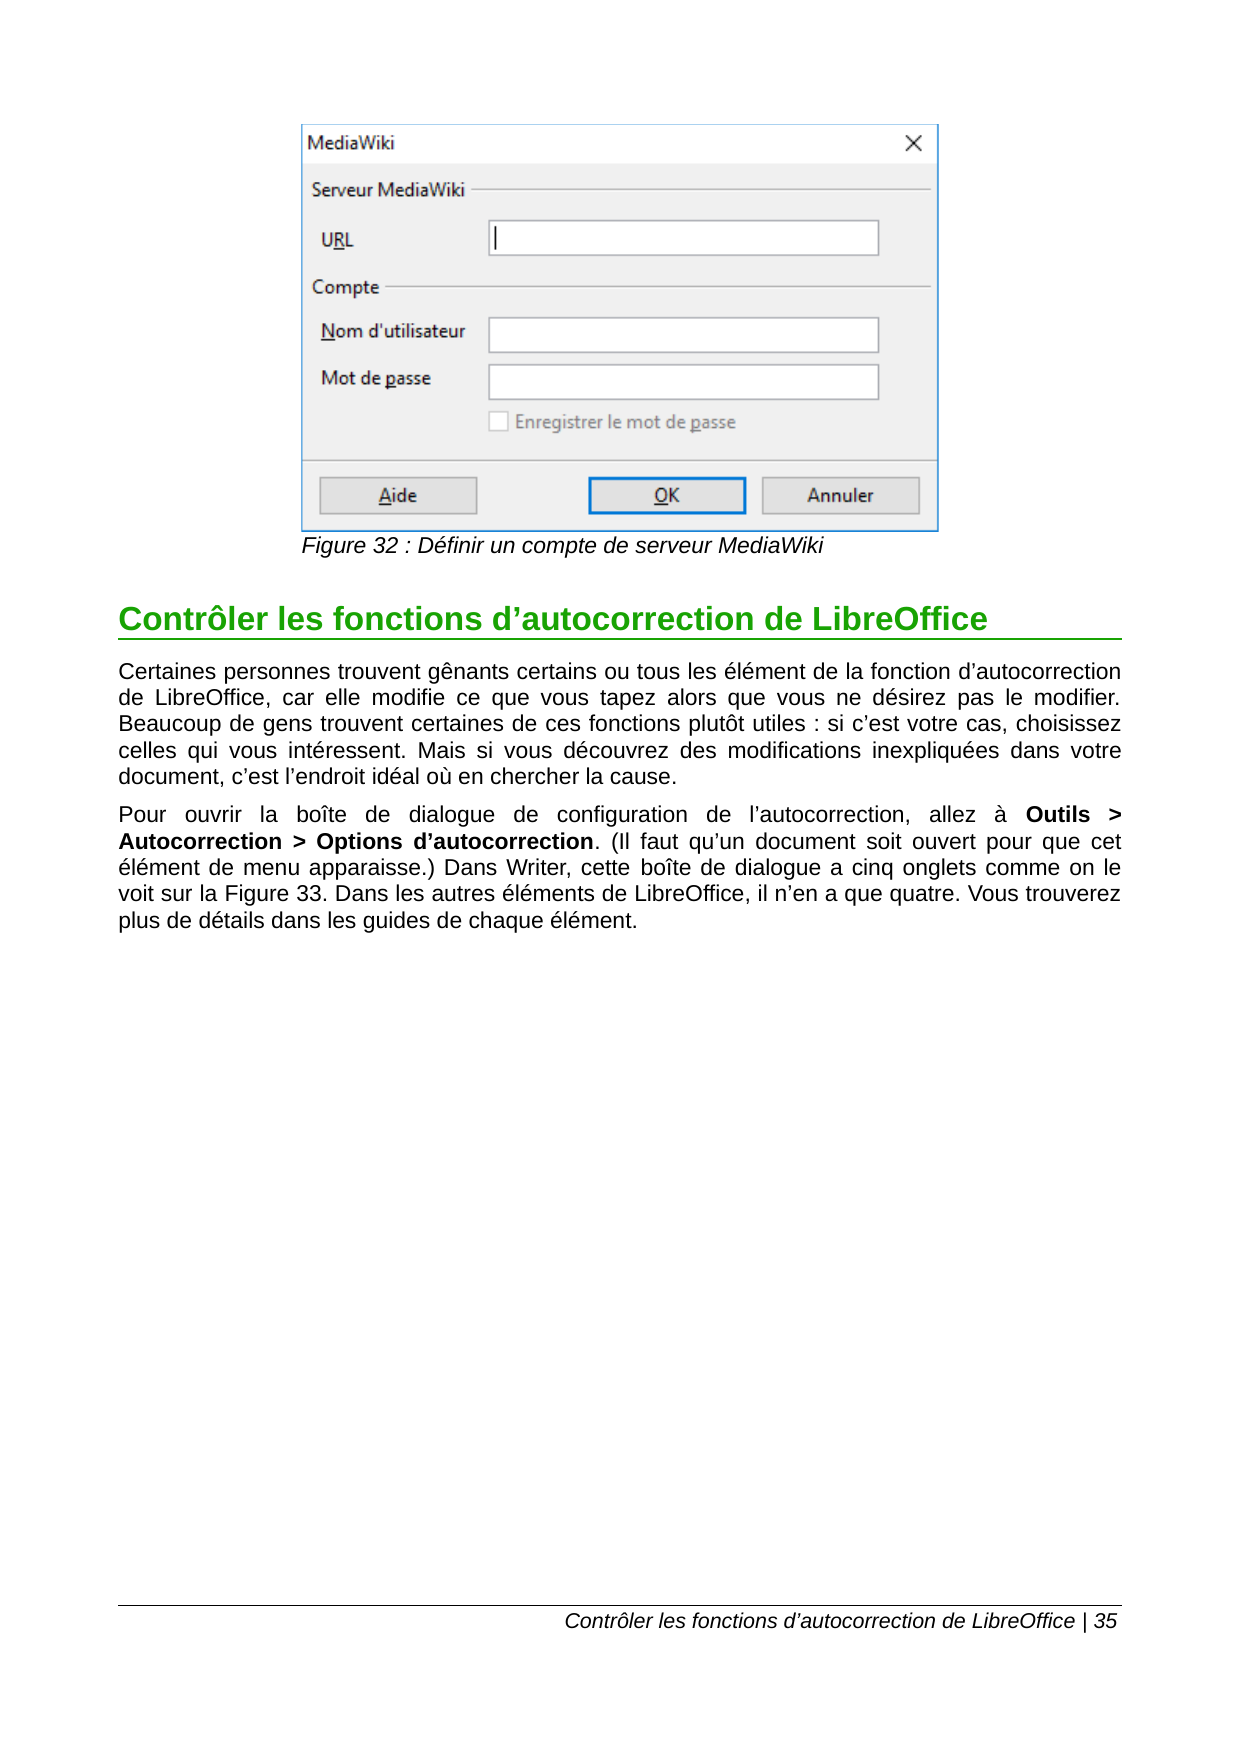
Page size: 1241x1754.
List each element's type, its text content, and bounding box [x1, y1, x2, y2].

text Figure 32 : Définir un compte de serveur MediaWiki [301, 532, 939, 558]
text Certaines personnes trouvent gênants certains ou tous les élément de la fonction d’autocorrection de LibreOffice, car elle modifie ce que vous tapez alors que vous ne désirez pas le modifier. Beaucoup de gens trouvent certaines de ces fonctions plutôt utiles : si c’est votre cas, choisissez celles qui vous intéressent. Mais si vous découvrez des modifications inexpliquées dans votre document, c’est l’endroit idéal où en chercher la cause. [118, 658, 1122, 789]
picture [301, 124, 939, 532]
subtitle Contrôler les fonctions d’autocorrection de LibreOffice [118, 599, 1122, 638]
text Pour ouvrir la boîte de dialogue de configuration de l’autocorrection, allez à Outils > Autocorrection > Options d’autocorrection. (Il faut qu’un document soit ouvert pour que cet élément de menu apparaisse.) Dans Writer, cette boîte de dialogue a cinq onglets comme on le voit sur la Figure 33. Dans les autres éléments de LibreOffice, il n’en a que quatre. Vous trouverez plus de détails dans les guides de chaque élément. [118, 801, 1122, 933]
